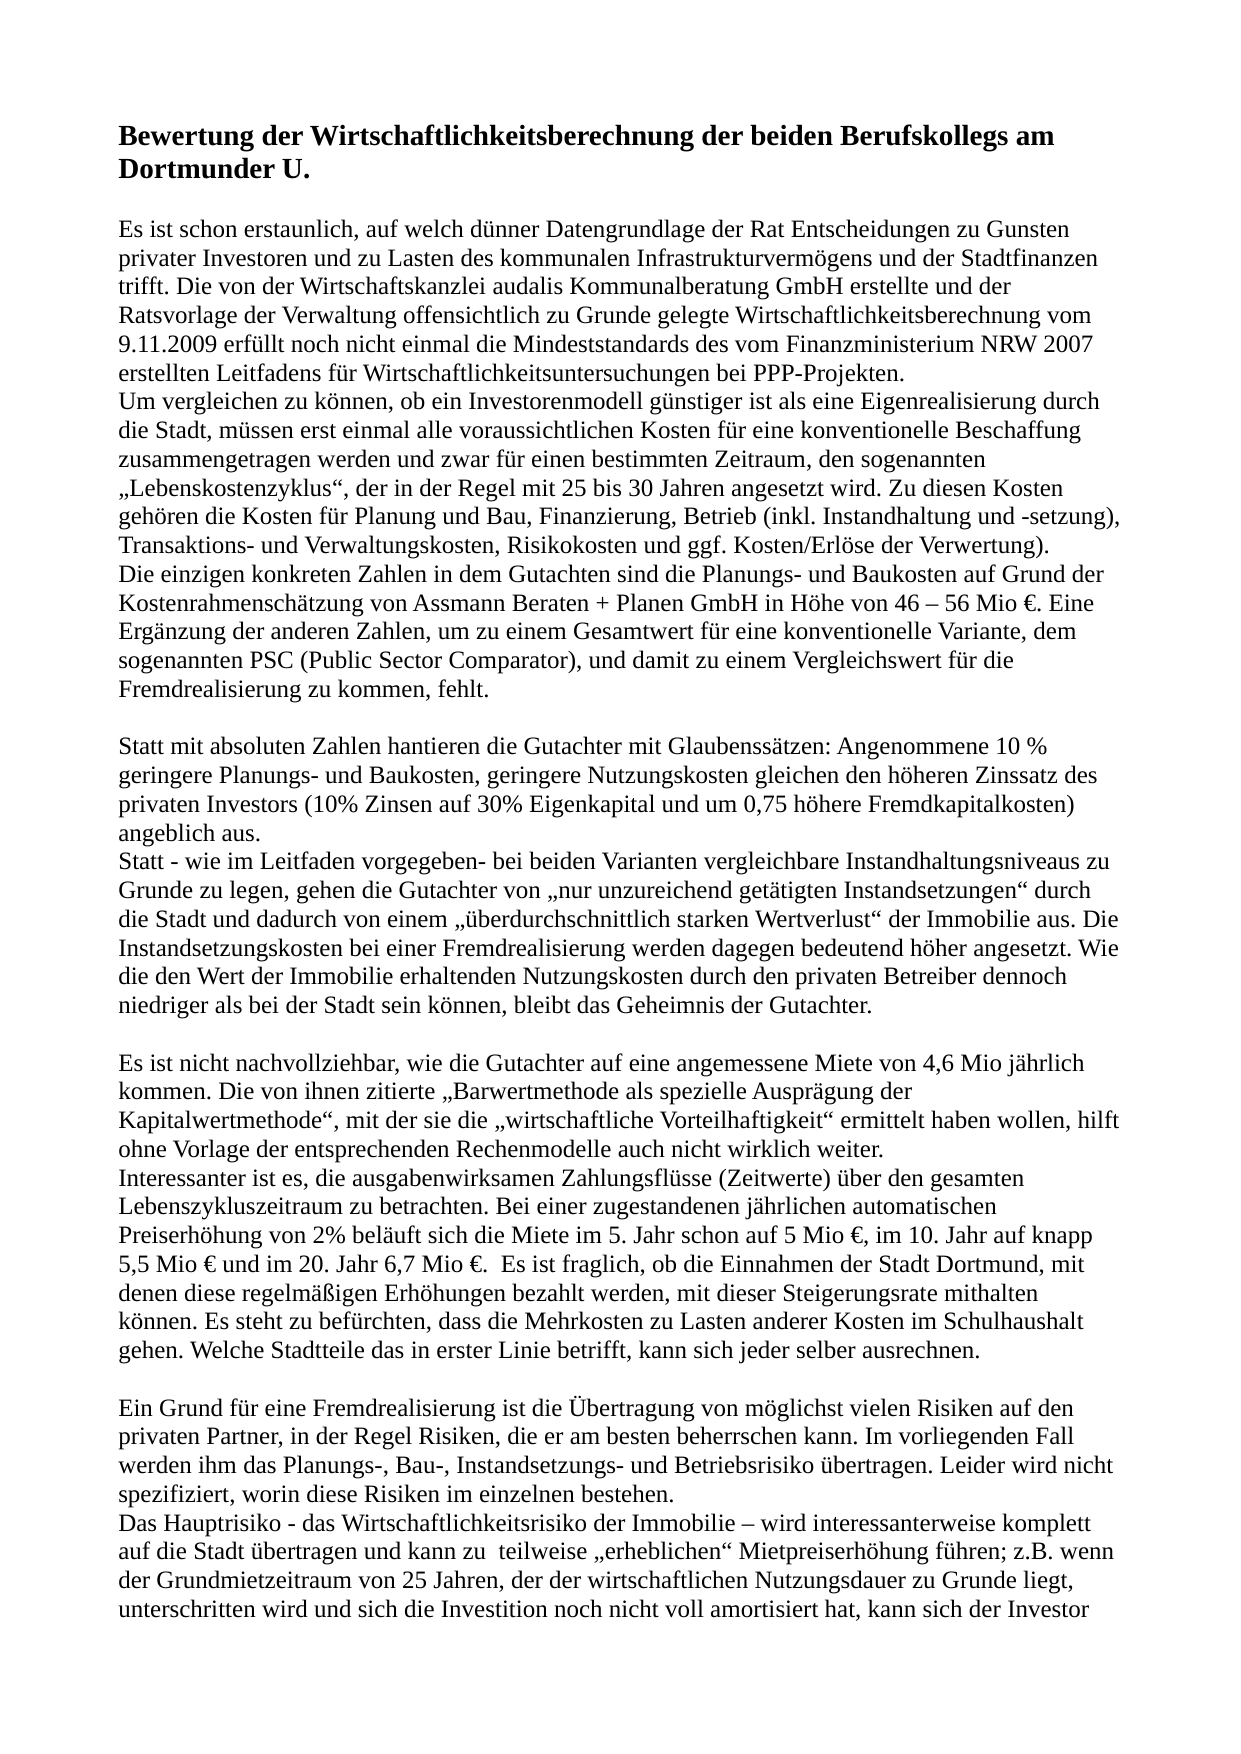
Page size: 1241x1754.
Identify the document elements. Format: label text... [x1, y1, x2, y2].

text Statt - wie im Leitfaden vorgegeben- bei beiden Varianten vergleichbare Instandhaltungsniveaus zu Grunde zu legen, gehen die Gutachter von „nur unzureichend getätigten Instandsetzungen“ durch die Stadt und dadurch von einem „überdurchschnittlich starken Wertverlust“ der Immobilie aus. Die Instandsetzungskosten bei einer Fremdrealisierung werden dagegen bedeutend höher angesetzt. Wie die den Wert der Immobilie erhaltenden Nutzungskosten durch den privaten Betreiber dennoch niedriger als bei der Stadt sein können, bleibt das Geheimnis der Gutachter. [118, 846, 1122, 1019]
text Bewertung der Wirtschaftlichkeitsberechnung der beiden Berufskollegs am Dortmunder U. [118, 118, 1122, 185]
text Es ist schon erstaunlich, auf welch dünner Datengrundlage der Rat Entscheidungen zu Gunsten privater Investoren und zu Lasten des kommunalen Infrastrukturvermögens und der Stadtfinanzen trifft. Die von der Wirtschaftskanzlei audalis Kommunalberatung GmbH erstellte und der Ratsvorlage der Verwaltung offensichtlich zu Grunde gelegte Wirtschaftlichkeitsberechnung vom 9.11.2009 erfüllt noch nicht einmal die Mindeststandards des vom Finanzministerium NRW 2007 erstellten Leitfadens für Wirtschaftlichkeitsuntersuchungen bei PPP-Projekten. [118, 214, 1122, 386]
text Statt mit absoluten Zahlen hantieren die Gutachter mit Glaubenssätzen: Angenommene 10 % geringere Planungs- und Baukosten, geringere Nutzungskosten gleichen den höheren Zinssatz des privaten Investors (10% Zinsen auf 30% Eigenkapital und um 0,75 höhere Fremdkapitalkosten) angeblich aus. [118, 731, 1122, 846]
text Ein Grund für eine Fremdrealisierung ist die Übertragung von möglichst vielen Risiken auf den privaten Partner, in der Regel Risiken, die er am besten beherrschen kann. Im vorliegenden Fall werden ihm das Planungs-, Bau-, Instandsetzungs- und Betriebsrisiko übertragen. Leider wird nicht spezifiziert, worin diese Risiken im einzelnen bestehen. [118, 1393, 1122, 1508]
text Es ist nicht nachvollziehbar, wie die Gutachter auf eine angemessene Miete von 4,6 Mio jährlich kommen. Die von ihnen zitierte „Barwertmethode als spezielle Ausprägung der Kapitalwertmethode“, mit der sie die „wirtschaftliche Vorteilhaftigkeit“ ermittelt haben wollen, hilft ohne Vorlage der entsprechenden Rechenmodelle auch nicht wirklich weiter. [118, 1048, 1122, 1163]
text Um vergleichen zu können, ob ein Investorenmodell günstiger ist als eine Eigenrealisierung durch die Stadt, müssen erst einmal alle voraussichtlichen Kosten für eine konventionelle Beschaffung zusammengetragen werden und zwar für einen bestimmten Zeitraum, den sogenannten „Lebenskostenzyklus“, der in der Regel mit 25 bis 30 Jahren angesetzt wird. Zu diesen Kosten gehören die Kosten für Planung und Bau, Finanzierung, Betrieb (inkl. Instandhaltung und -setzung), Transaktions- und Verwaltungskosten, Risikokosten und ggf. Kosten/Erlöse der Verwertung). [118, 386, 1122, 559]
text Interessanter ist es, die ausgabenwirksamen Zahlungsflüsse (Zeitwerte) über den gesamten Lebenszykluszeitraum zu betrachten. Bei einer zugestandenen jährlichen automatischen Preiserhöhung von 2% beläuft sich die Miete im 5. Jahr schon auf 5 Mio €, im 10. Jahr auf knapp 5,5 Mio € und im 20. Jahr 6,7 Mio €. Es ist fraglich, ob die Einnahmen der Stadt Dortmund, mit denen diese regelmäßigen Erhöhungen bezahlt werden, mit dieser Steigerungsrate mithalten können. Es steht zu befürchten, dass die Mehrkosten zu Lasten anderer Kosten im Schulhaushalt gehen. Welche Stadtteile das in erster Linie betrifft, kann sich jeder selber ausrechnen. [118, 1163, 1122, 1364]
text Das Hauptrisiko - das Wirtschaftlichkeitsrisiko der Immobilie – wird interessanterweise komplett auf die Stadt übertragen und kann zu teilweise „erheblichen“ Mietpreiserhöhung führen; z.B. wenn der Grundmietzeitraum von 25 Jahren, der der wirtschaftlichen Nutzungsdauer zu Grunde liegt, unterschritten wird und sich die Investition noch nicht voll amortisiert hat, kann sich der Investor [118, 1508, 1122, 1623]
text Die einzigen konkreten Zahlen in dem Gutachten sind die Planungs- und Baukosten auf Grund der Kostenrahmenschätzung von Assmann Beraten + Planen GmbH in Höhe von 46 – 56 Mio €. Eine Ergänzung der anderen Zahlen, um zu einem Gesamtwert für eine konventionelle Variante, dem sogenannten PSC (Public Sector Comparator), und damit zu einem Vergleichswert für die Fremdrealisierung zu kommen, fehlt. [118, 559, 1122, 703]
